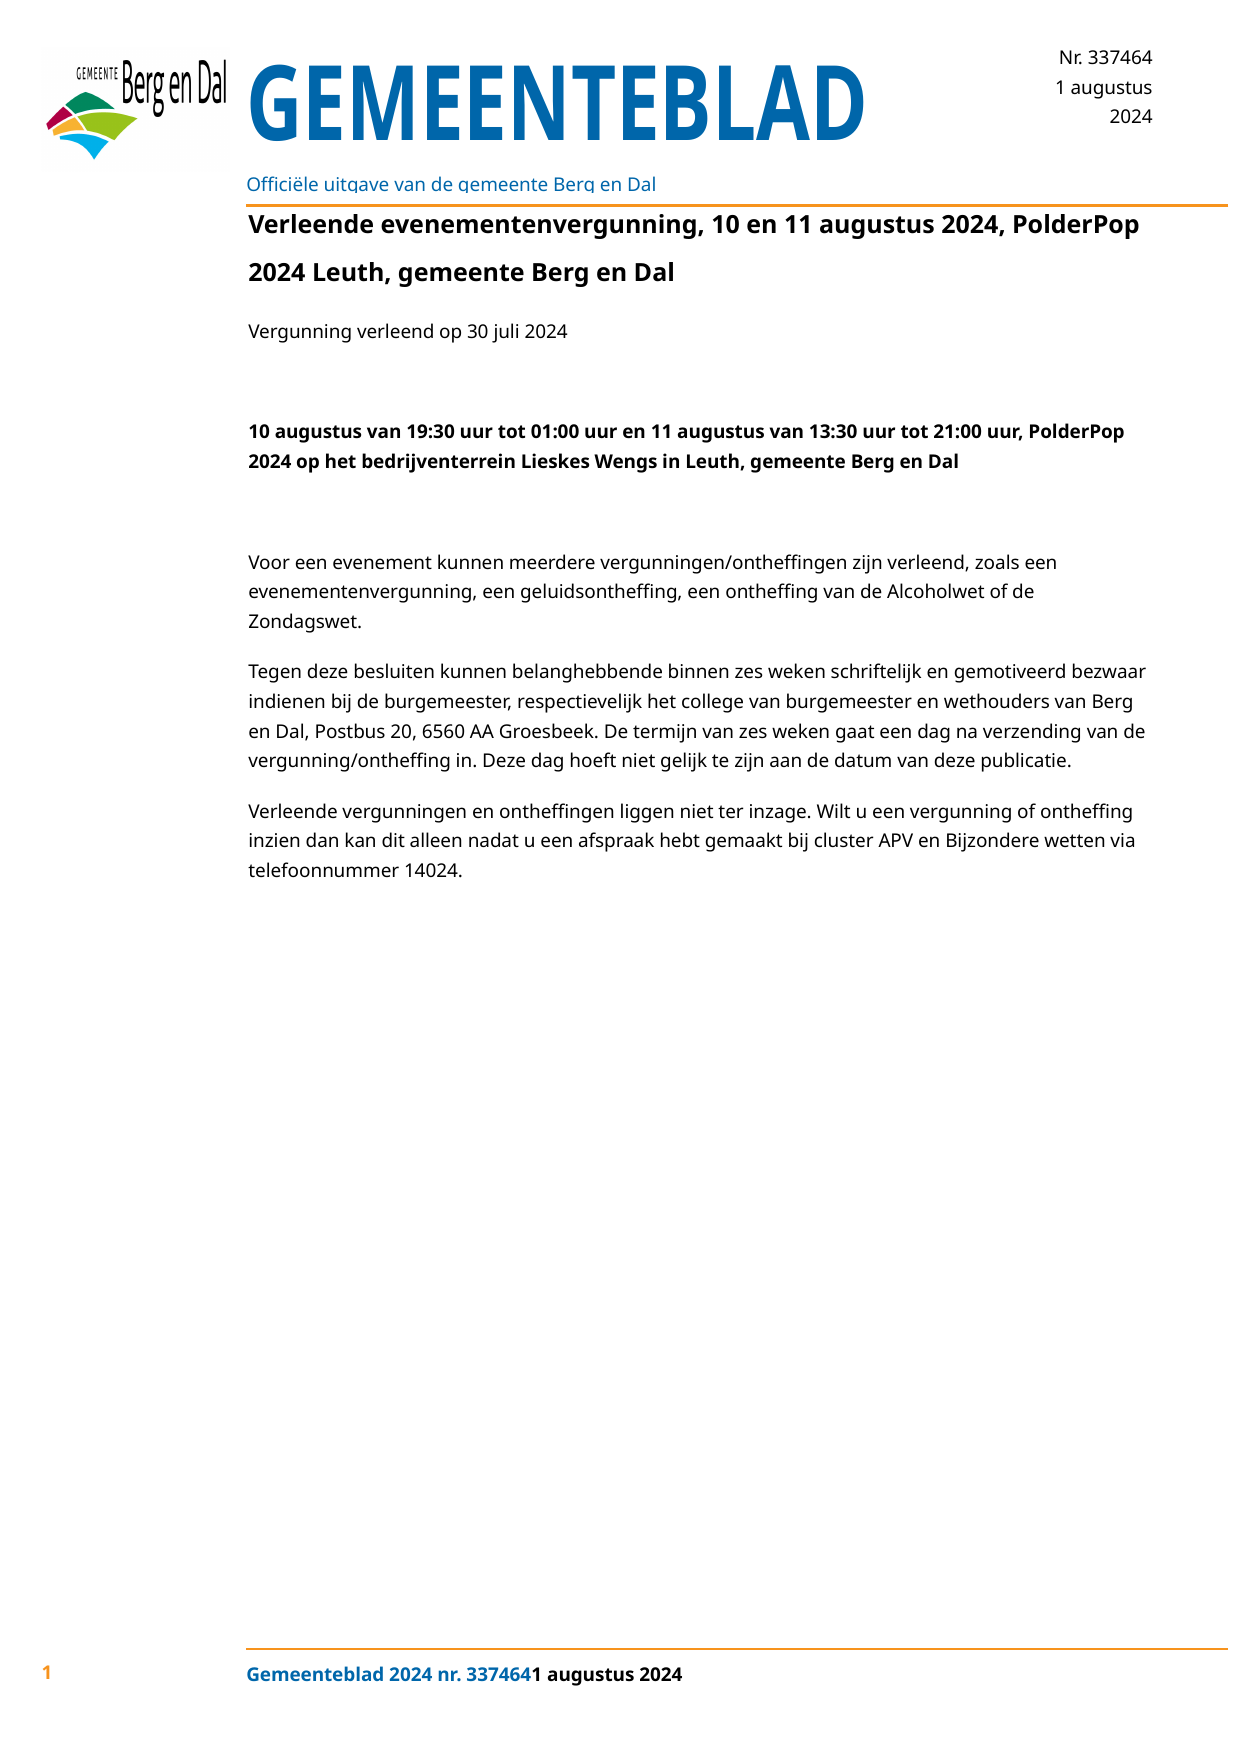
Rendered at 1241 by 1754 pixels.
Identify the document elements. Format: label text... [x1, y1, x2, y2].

text Verleende evenementenvergunning, 10 en 11 augustus 2024, PolderPop 2024 Leuth, gemeente Berg en Dal [248, 207, 1152, 288]
text Vergunning verleend op 30 juli 2024 [248, 318, 1152, 344]
text Verleende vergunningen en ontheffingen liggen niet ter inzage. Wilt u een vergunning of ontheffing inzien dan kan dit alleen nadat u een afspraak hebt gemaakt bij cluster APV en Bijzondere wetten via telefoonnummer 14024. [248, 798, 1152, 883]
text Voor een evenement kunnen meerdere vergunningen/ontheffingen zijn verleend, zoals een evenementenvergunning, een geluidsontheffing, een ontheffing van de Alcoholwet of de Zondagswet. [248, 549, 1152, 634]
text Tegen deze besluiten kunnen belanghebbende binnen zes weken schriftelijk en gemotiveerd bezwaar indienen bij de burgemeester, respectievelijk het college van burgemeester en wethouders van Berg en Dal, Postbus 20, 6560 AA Groesbeek. De termijn van zes weken gaat een dag na verzending van de vergunning/ontheffing in. Deze dag hoeft niet gelijk te zijn aan de datum van deze publicatie. [248, 659, 1152, 773]
text 10 augustus van 19:30 uur tot 01:00 uur en 11 augustus van 13:30 uur tot 21:00 uur, PolderPop 2024 op het bedrijventerrein Lieskes Wengs in Leuth, gemeente Berg en Dal [248, 419, 1152, 474]
picture [41, 47, 231, 172]
